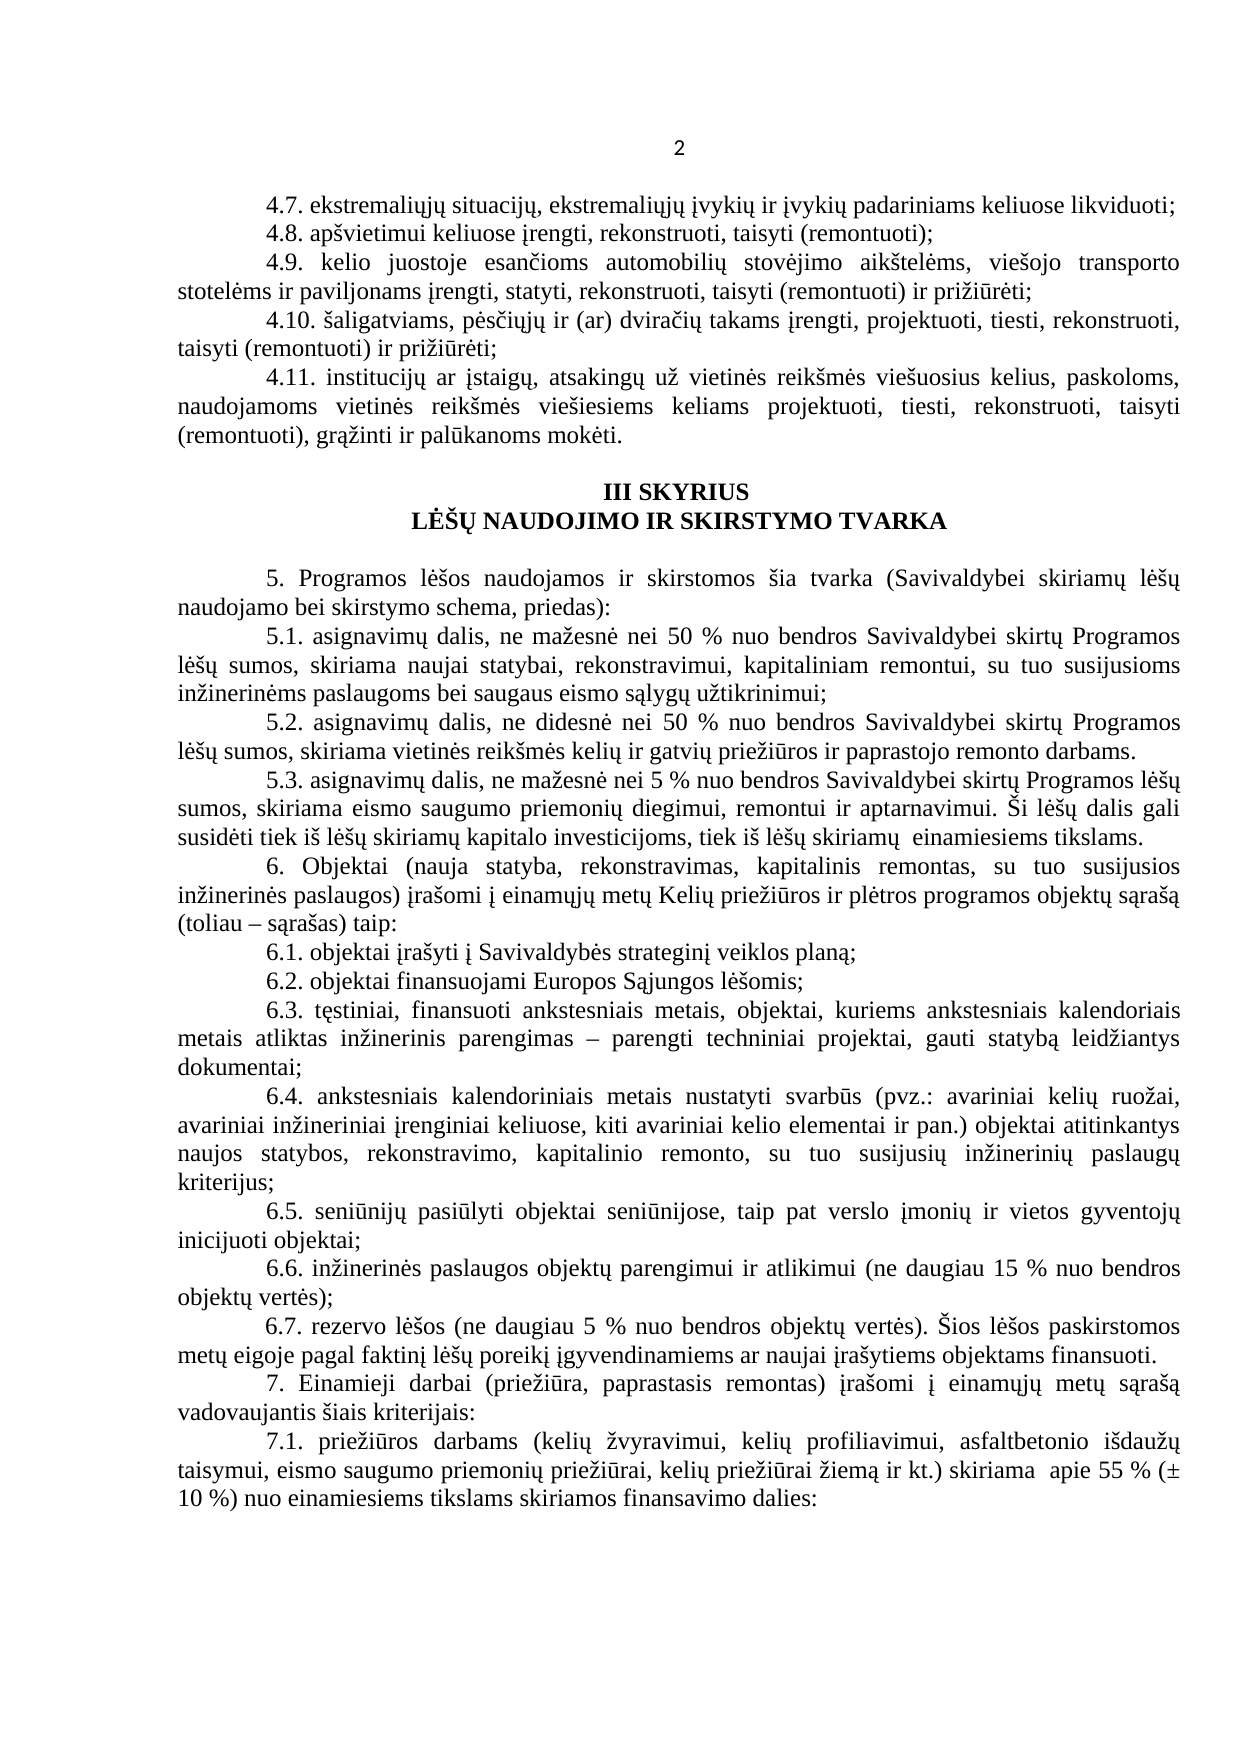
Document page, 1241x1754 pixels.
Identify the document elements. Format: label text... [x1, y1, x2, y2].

text 6.5. seniūnijų pasiūlyti objektai seniūnijose, taip pat verslo įmonių ir vietos gyventojų inicijuoti objektai; [177, 1196, 1181, 1253]
text 4.8. apšvietimui keliuose įrengti, rekonstruoti, taisyti (remontuoti); [177, 218, 1181, 247]
text LĖŠŲ NAUDOJIMO IR SKIRSTYMO TVARKA [177, 506, 1181, 535]
text 4.7. ekstremaliųjų situacijų, ekstremaliųjų įvykių ir įvykių padariniams keliuose likviduoti; [177, 190, 1181, 218]
text 4.9. kelio juostoje esančioms automobilių stovėjimo aikštelėms, viešojo transporto stotelėms ir paviljonams įrengti, statyti, rekonstruoti, taisyti (remontuoti) ir prižiūrėti; [177, 247, 1181, 305]
text 6.4. ankstesniais kalendoriniais metais nustatyti svarbūs (pvz.: avariniai kelių ruožai, avariniai inžineriniai įrenginiai keliuose, kiti avariniai kelio elementai ir pan.) objektai atitinkantys naujos statybos, rekonstravimo, kapitalinio remonto, su tuo susijusių inžinerinių paslaugų kriterijus; [177, 1081, 1181, 1196]
text 6.7. rezervo lėšos (ne daugiau 5 % nuo bendros objektų vertės). Šios lėšos paskirstomos metų eigoje pagal faktinį lėšų poreikį įgyvendinamiems ar naujai įrašytiems objektams finansuoti. [177, 1311, 1181, 1368]
text 6.3. tęstiniai, finansuoti ankstesniais metais, objektai, kuriems ankstesniais kalendoriais metais atliktas inžinerinis parengimas – parengti techniniai projektai, gauti statybą leidžiantys dokumentai; [177, 995, 1181, 1081]
text 7. Einamieji darbai (priežiūra, paprastasis remontas) įrašomi į einamųjų metų sąrašą vadovaujantis šiais kriterijais: [177, 1368, 1181, 1426]
text 5.1. asignavimų dalis, ne mažesnė nei 50 % nuo bendros Savivaldybei skirtų Programos lėšų sumos, skiriama naujai statybai, rekonstravimui, kapitaliniam remontui, su tuo susijusioms inžinerinėms paslaugoms bei saugaus eismo sąlygų užtikrinimui; [177, 621, 1181, 707]
text III SKYRIUS [177, 477, 1181, 506]
text 6.2. objektai finansuojami Europos Sąjungos lėšomis; [177, 966, 1181, 995]
text 6.6. inžinerinės paslaugos objektų parengimui ir atlikimui (ne daugiau 15 % nuo bendros objektų vertės); [177, 1253, 1181, 1311]
text 5.3. asignavimų dalis, ne mažesnė nei 5 % nuo bendros Savivaldybei skirtų Programos lėšų sumos, skiriama eismo saugumo priemonių diegimui, remontui ir aptarnavimui. Ši lėšų dalis gali susidėti tiek iš lėšų skiriamų kapitalo investicijoms, tiek iš lėšų skiriamų einamiesiems tikslams. [177, 765, 1181, 851]
text 4.10. šaligatviams, pėsčiųjų ir (ar) dviračių takams įrengti, projektuoti, tiesti, rekonstruoti, taisyti (remontuoti) ir prižiūrėti; [177, 305, 1181, 362]
text 5.2. asignavimų dalis, ne didesnė nei 50 % nuo bendros Savivaldybei skirtų Programos lėšų sumos, skiriama vietinės reikšmės kelių ir gatvių priežiūros ir paprastojo remonto darbams. [177, 707, 1181, 765]
text 6.1. objektai įrašyti į Savivaldybės strateginį veiklos planą; [177, 937, 1181, 966]
text 6. Objektai (nauja statyba, rekonstravimas, kapitalinis remontas, su tuo susijusios inžinerinės paslaugos) įrašomi į einamųjų metų Kelių priežiūros ir plėtros programos objektų sąrašą (toliau – sąrašas) taip: [177, 851, 1181, 937]
text 7.1. priežiūros darbams (kelių žvyravimui, kelių profiliavimui, asfaltbetonio išdaužų taisymui, eismo saugumo priemonių priežiūrai, kelių priežiūrai žiemą ir kt.) skiriama apie 55 % (± 10 %) nuo einamiesiems tikslams skiriamos finansavimo dalies: [177, 1426, 1181, 1512]
text 5. Programos lėšos naudojamos ir skirstomos šia tvarka (Savivaldybei skiriamų lėšų naudojamo bei skirstymo schema, priedas): [177, 563, 1181, 621]
text 4.11. institucijų ar įstaigų, atsakingų už vietinės reikšmės viešuosius kelius, paskoloms, naudojamoms vietinės reikšmės viešiesiems keliams projektuoti, tiesti, rekonstruoti, taisyti (remontuoti), grąžinti ir palūkanoms mokėti. [177, 362, 1181, 448]
